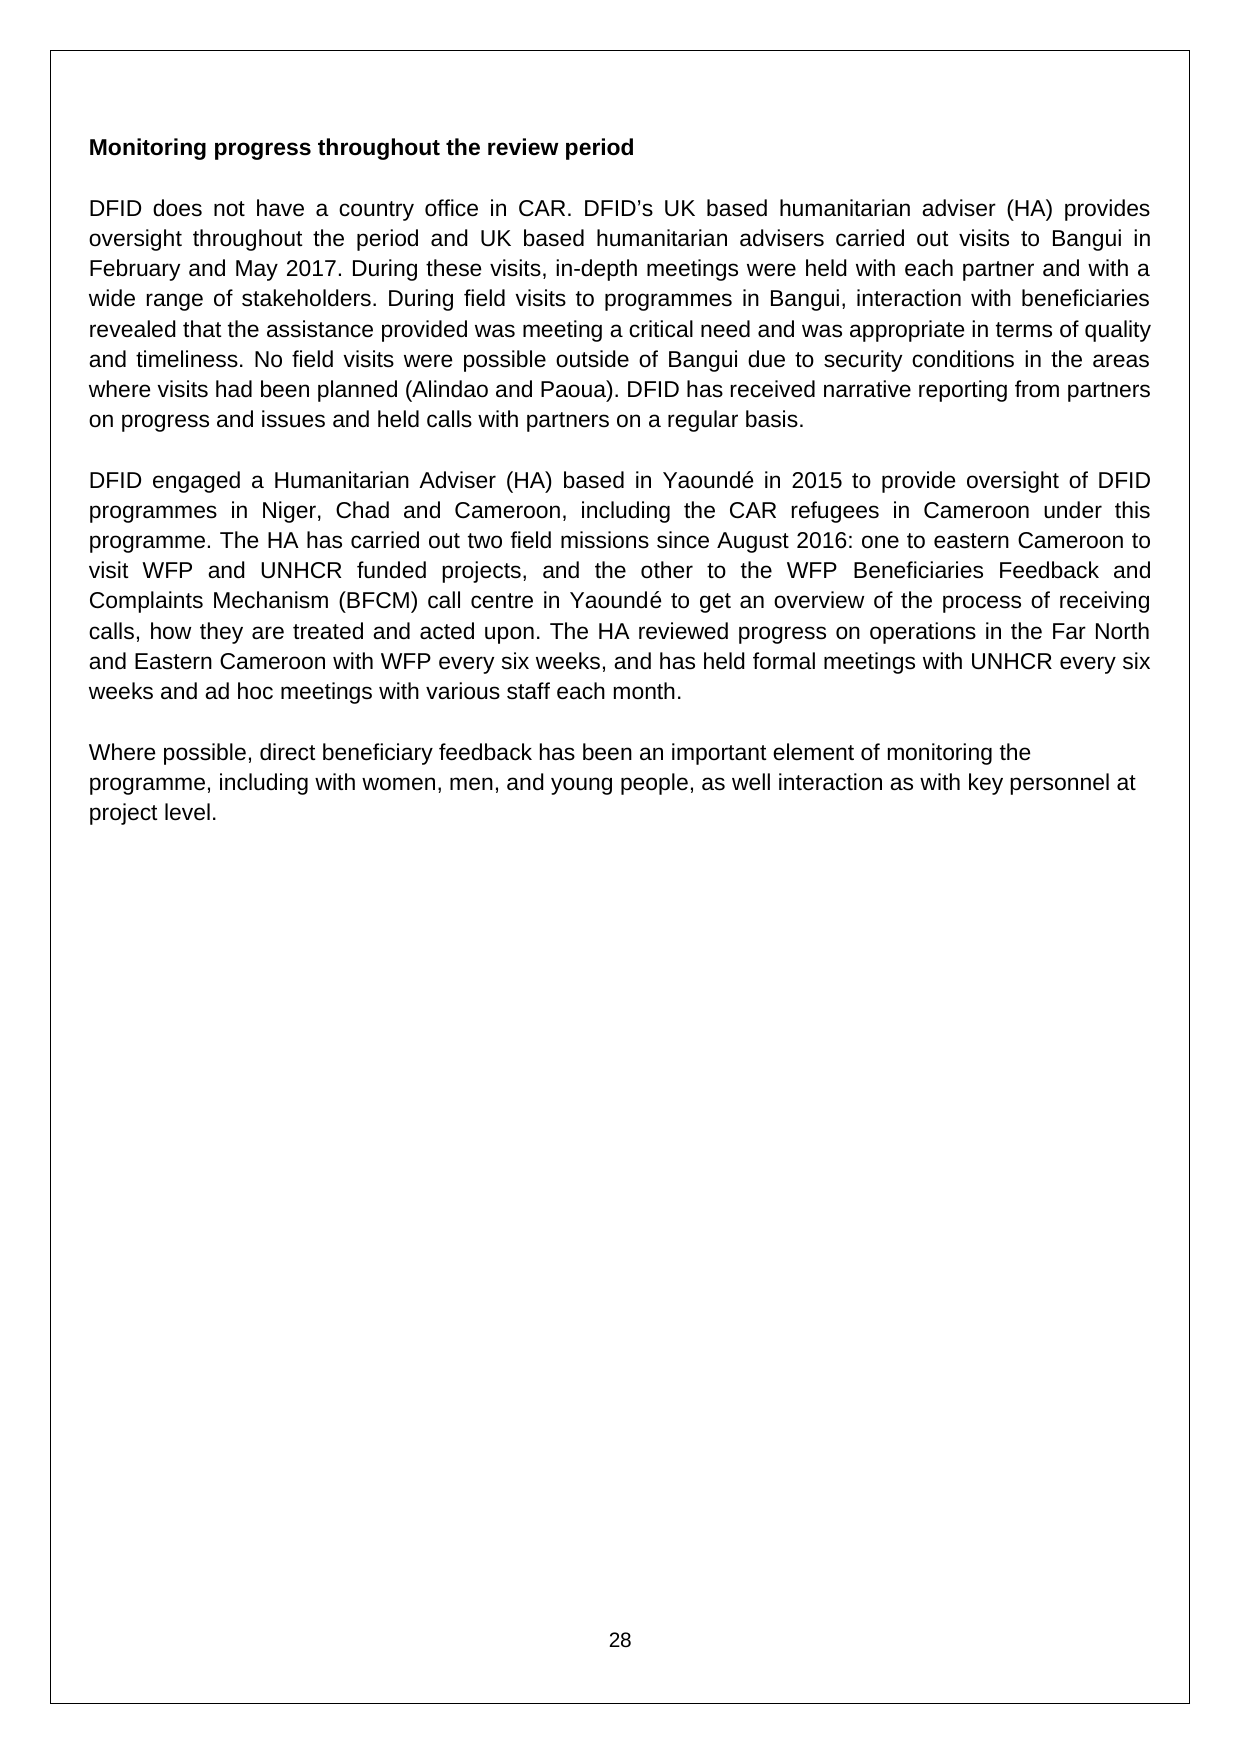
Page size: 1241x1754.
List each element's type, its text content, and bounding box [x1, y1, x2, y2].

text Monitoring progress throughout the review period [89, 134, 1152, 161]
text Where possible, direct beneficiary feedback has been an important element of monitoring the programme, including with women, men, and young people, as well interaction as with key personnel at project level. [89, 738, 1152, 825]
text DFID engaged a Humanitarian Adviser (HA) based in Yaoundé in 2015 to provide oversight of DFID programmes in Niger, Chad and Cameroon, including the CAR refugees in Cameroon under this programme. The HA has carried out two field missions since August 2016: one to eastern Cameroon to visit WFP and UNHCR funded projects, and the other to the WFP Beneficiaries Feedback and Complaints Mechanism (BFCM) call centre in Yaoundé to get an overview of the process of receiving calls, how they are treated and acted upon. The HA reviewed progress on operations in the Far North and Eastern Cameroon with WFP every six weeks, and has held formal meetings with UNHCR every six weeks and ad hoc meetings with various staff each month. [89, 467, 1152, 704]
text DFID does not have a country office in CAR. DFID’s UK based humanitarian adviser (HA) provides oversight throughout the period and UK based humanitarian advisers carried out visits to Bangui in February and May 2017. During these visits, in-depth meetings were held with each partner and with a wide range of stakeholders. During field visits to programmes in Bangui, interaction with beneficiaries revealed that the assistance provided was meeting a critical need and was appropriate in terms of quality and timeliness. No field visits were possible outside of Bangui due to security conditions in the areas where visits had been planned (Alindao and Paoua). DFID has received narrative reporting from partners on progress and issues and held calls with partners on a regular basis. [89, 195, 1152, 432]
